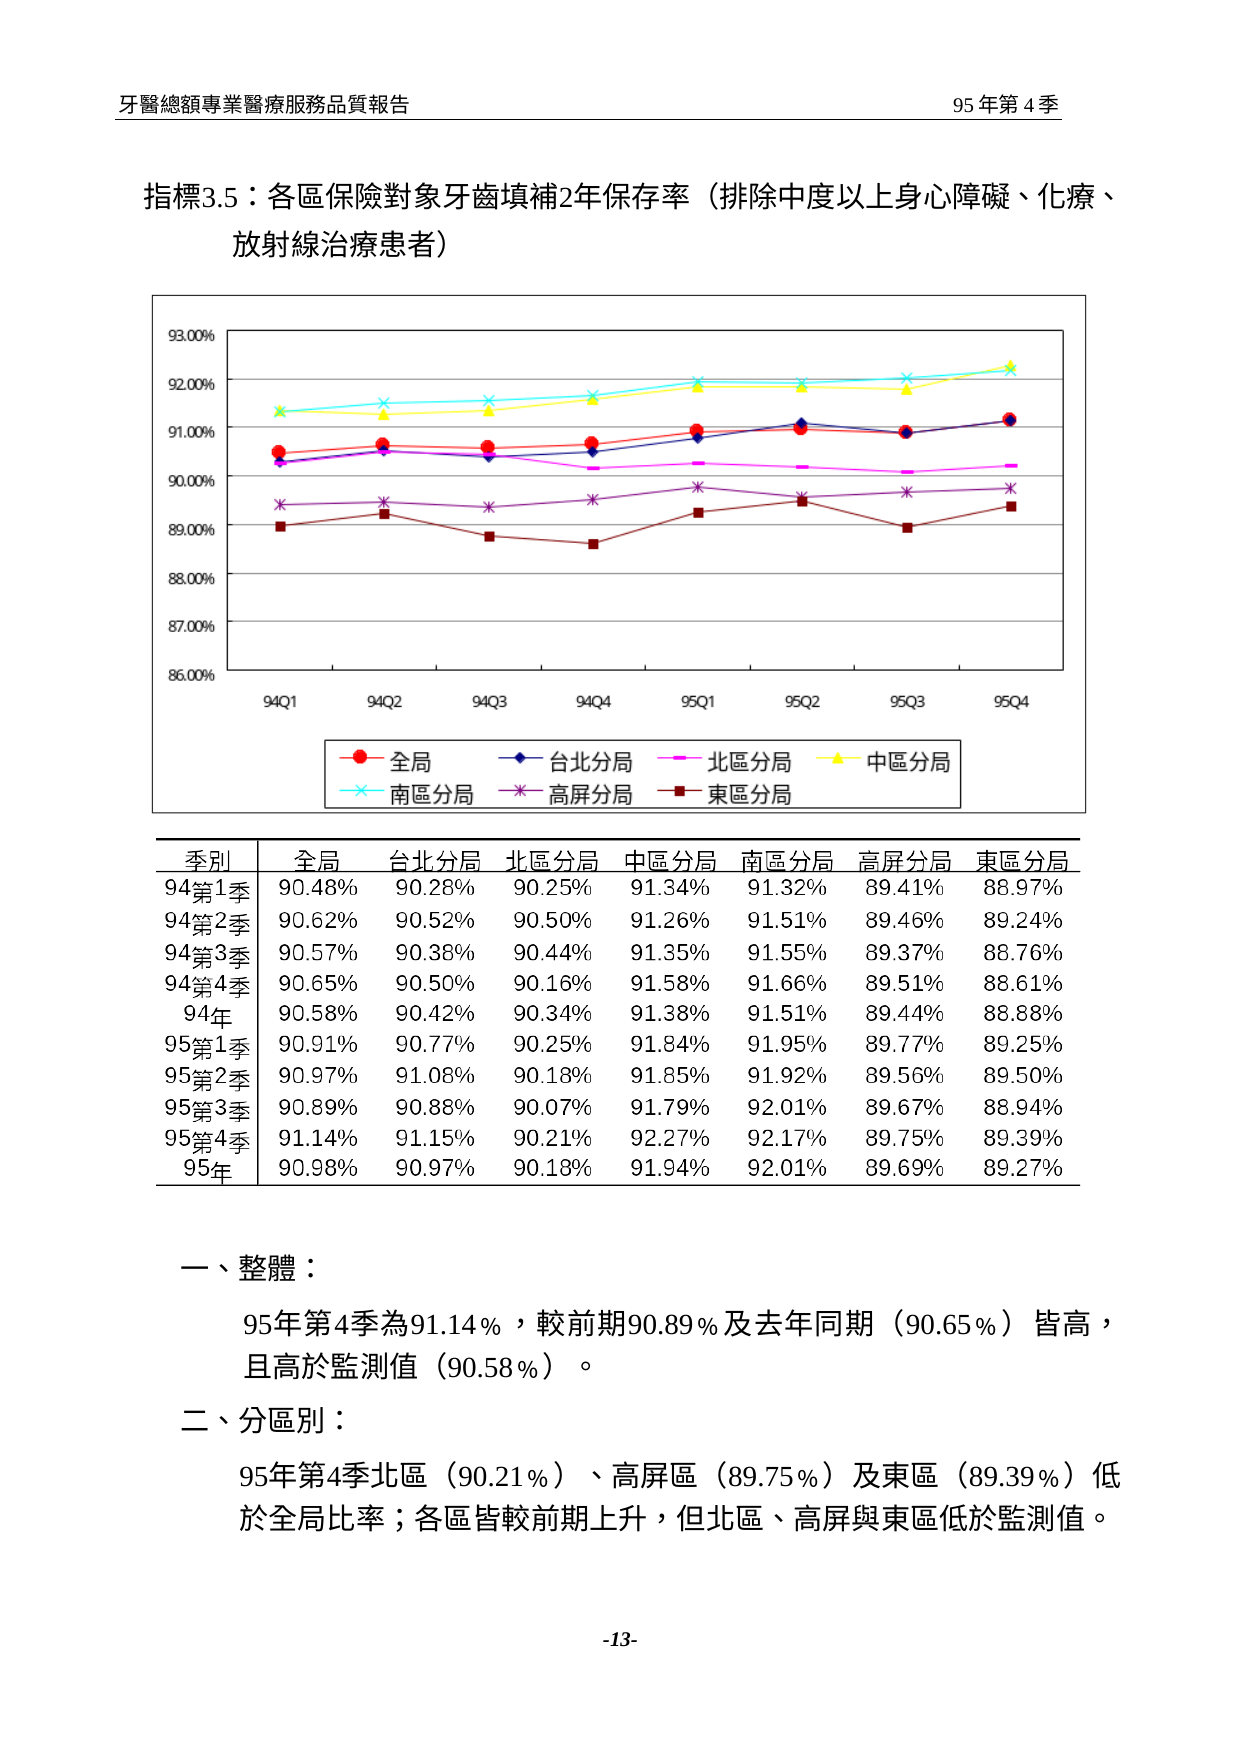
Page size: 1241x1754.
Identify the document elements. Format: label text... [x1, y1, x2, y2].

text 指標3.5：各區保險對象牙齒填補2年保存率（排除中度以上身心障礙、化療、放射線治療患者） [143, 169, 1122, 265]
text 一、整體： [121, 1246, 1122, 1288]
text 二、分區別： [121, 1398, 1122, 1440]
text 95年第4季為91.14﹪，較前期90.89﹪及去年同期（90.65﹪）皆高，且高於監測值（90.58﹪）。 [243, 1301, 1122, 1386]
text 95年第4季北區（90.21﹪）、高屏區（89.75﹪）及東區（89.39﹪）低於全局比率；各區皆較前期上升，但北區、高屏與東區低於監測值。 [239, 1453, 1122, 1537]
